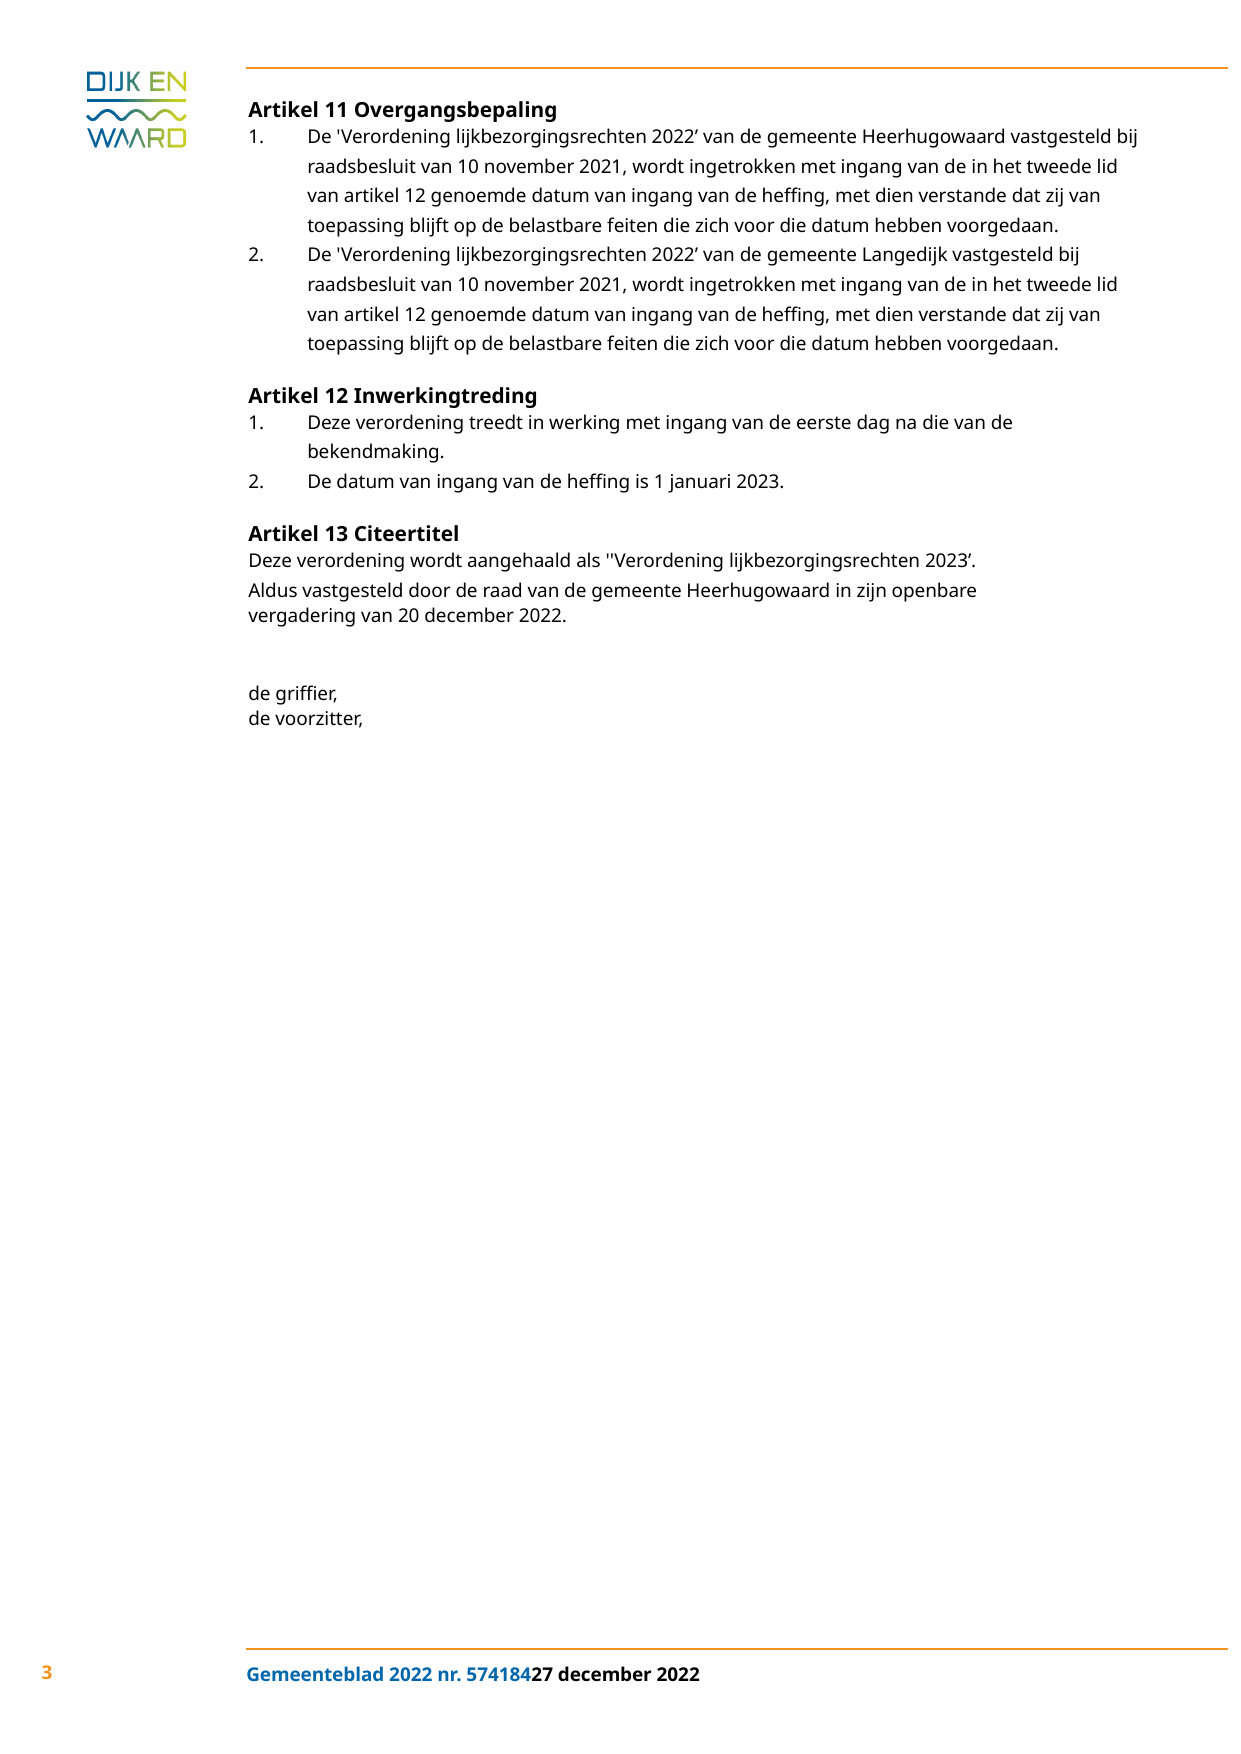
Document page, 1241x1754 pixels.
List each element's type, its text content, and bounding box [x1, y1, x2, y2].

picture [41, 47, 231, 172]
text vergadering van 20 december 2022. [248, 602, 1152, 628]
list De 'Verordening lijkbezorgingsrechten 2022’ van de gemeente Heerhugowaard vastgesteld bij raadsbesluit van 10 november 2021, wordt ingetrokken met ingang van de in het tweede lid van artikel 12 genoemde datum van ingang van de heffing, met dien verstande dat zij van toepassing blijft op de belastbare feiten die zich voor die datum hebben voorgedaan. [248, 123, 1152, 238]
text de voorzitter, [248, 705, 1152, 731]
text Artikel 12 Inwerkingtreding [248, 381, 1152, 409]
text Aldus vastgesteld door de raad van de gemeente Heerhugowaard in zijn openbare [248, 577, 1152, 602]
text de griffier, [248, 680, 1152, 705]
list De 'Verordening lijkbezorgingsrechten 2022’ van de gemeente Langedijk vastgesteld bij raadsbesluit van 10 november 2021, wordt ingetrokken met ingang van de in het tweede lid van artikel 12 genoemde datum van ingang van de heffing, met dien verstande dat zij van toepassing blijft op de belastbare feiten die zich voor die datum hebben voorgedaan. [248, 242, 1152, 356]
text Artikel 11 Overgangsbepaling [248, 95, 1152, 123]
text Artikel 13 Citeertitel [248, 519, 1152, 547]
text Deze verordening wordt aangehaald als ''Verordening lijkbezorgingsrechten 2023’. [248, 547, 1152, 573]
list De datum van ingang van de heffing is 1 januari 2023. [248, 468, 1152, 494]
list Deze verordening treedt in werking met ingang van de eerste dag na die van de bekendmaking. [248, 409, 1152, 464]
